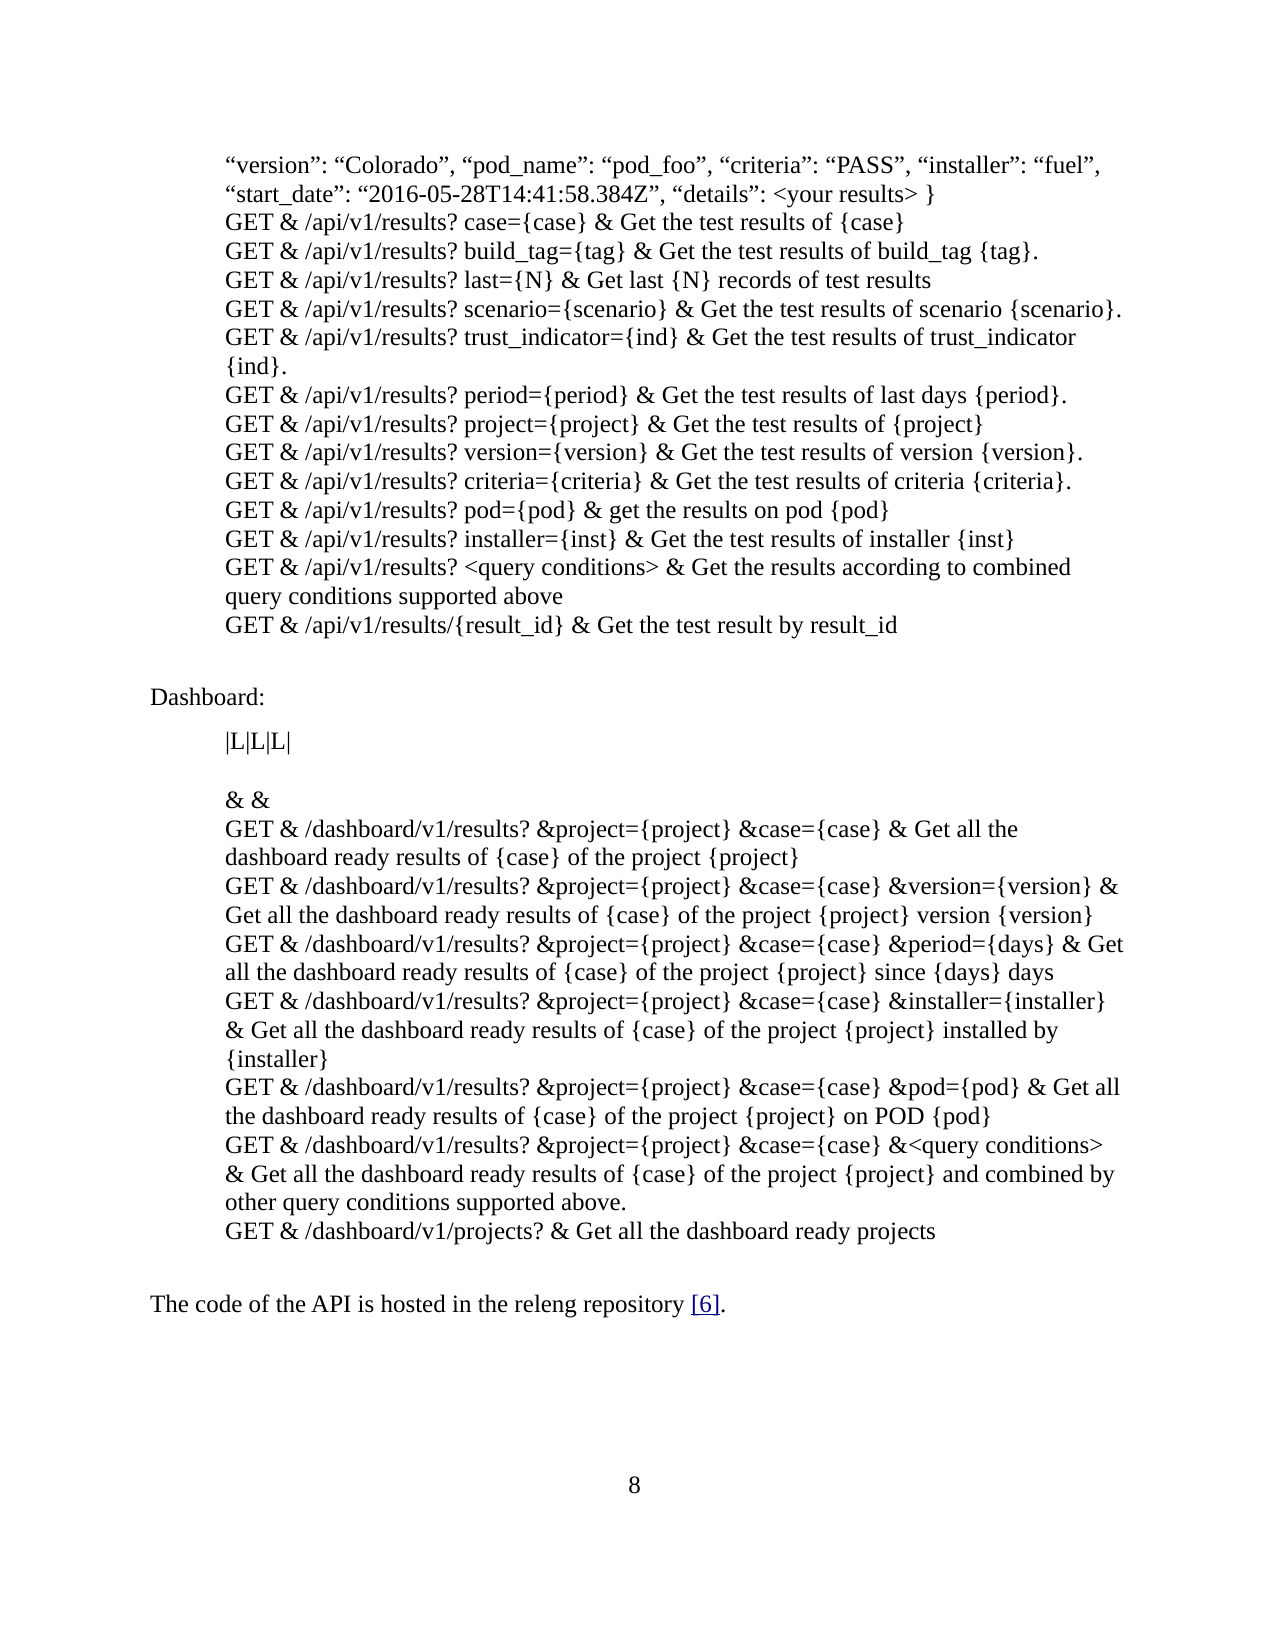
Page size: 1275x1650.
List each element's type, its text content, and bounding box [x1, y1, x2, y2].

text Dashboard: [150, 682, 1125, 711]
text |L|L|L| [225, 726, 1125, 755]
text “version”: “Colorado”, “pod_name”: “pod_foo”, “criteria”: “PASS”, “installer”: “fuel”, “start_date”: “2016-05-28T14:41:58.384Z”, “details”: <your results> } GET & /api/v1/results? case={case} & Get the test results of {case} GET & /api/v1/results? build_tag={tag} & Get the test results of build_tag {tag}. GET & /api/v1/results? last={N} & Get last {N} records of test results GET & /api/v1/results? scenario={scenario} & Get the test results of scenario {scenario}. GET & /api/v1/results? trust_indicator={ind} & Get the test results of trust_indicator {ind}. GET & /api/v1/results? period={period} & Get the test results of last days {period}. GET & /api/v1/results? project={project} & Get the test results of {project} GET & /api/v1/results? version={version} & Get the test results of version {version}. GET & /api/v1/results? criteria={criteria} & Get the test results of criteria {criteria}. GET & /api/v1/results? pod={pod} & get the results on pod {pod} GET & /api/v1/results? installer={inst} & Get the test results of installer {inst} GET & /api/v1/results? <query conditions> & Get the results according to combined query conditions supported above GET & /api/v1/results/{result_id} & Get the test result by result_id [225, 150, 1125, 667]
text & & GET & /dashboard/v1/results? &project={project} &case={case} & Get all the dashboard ready results of {case} of the project {project} GET & /dashboard/v1/results? &project={project} &case={case} &version={version} & Get all the dashboard ready results of {case} of the project {project} version {version} GET & /dashboard/v1/results? &project={project} &case={case} &period={days} & Get all the dashboard ready results of {case} of the project {project} since {days} days GET & /dashboard/v1/results? &project={project} &case={case} &installer={installer} & Get all the dashboard ready results of {case} of the project {project} installed by {installer} GET & /dashboard/v1/results? &project={project} &case={case} &pod={pod} & Get all the dashboard ready results of {case} of the project {project} on POD {pod} GET & /dashboard/v1/results? &project={project} &case={case} &<query conditions> & Get all the dashboard ready results of {case} of the project {project} and combined by other query conditions supported above. GET & /dashboard/v1/projects? & Get all the dashboard ready projects [225, 785, 1125, 1274]
text The code of the API is hosted in the releng repository [6]. [150, 1289, 1125, 1317]
